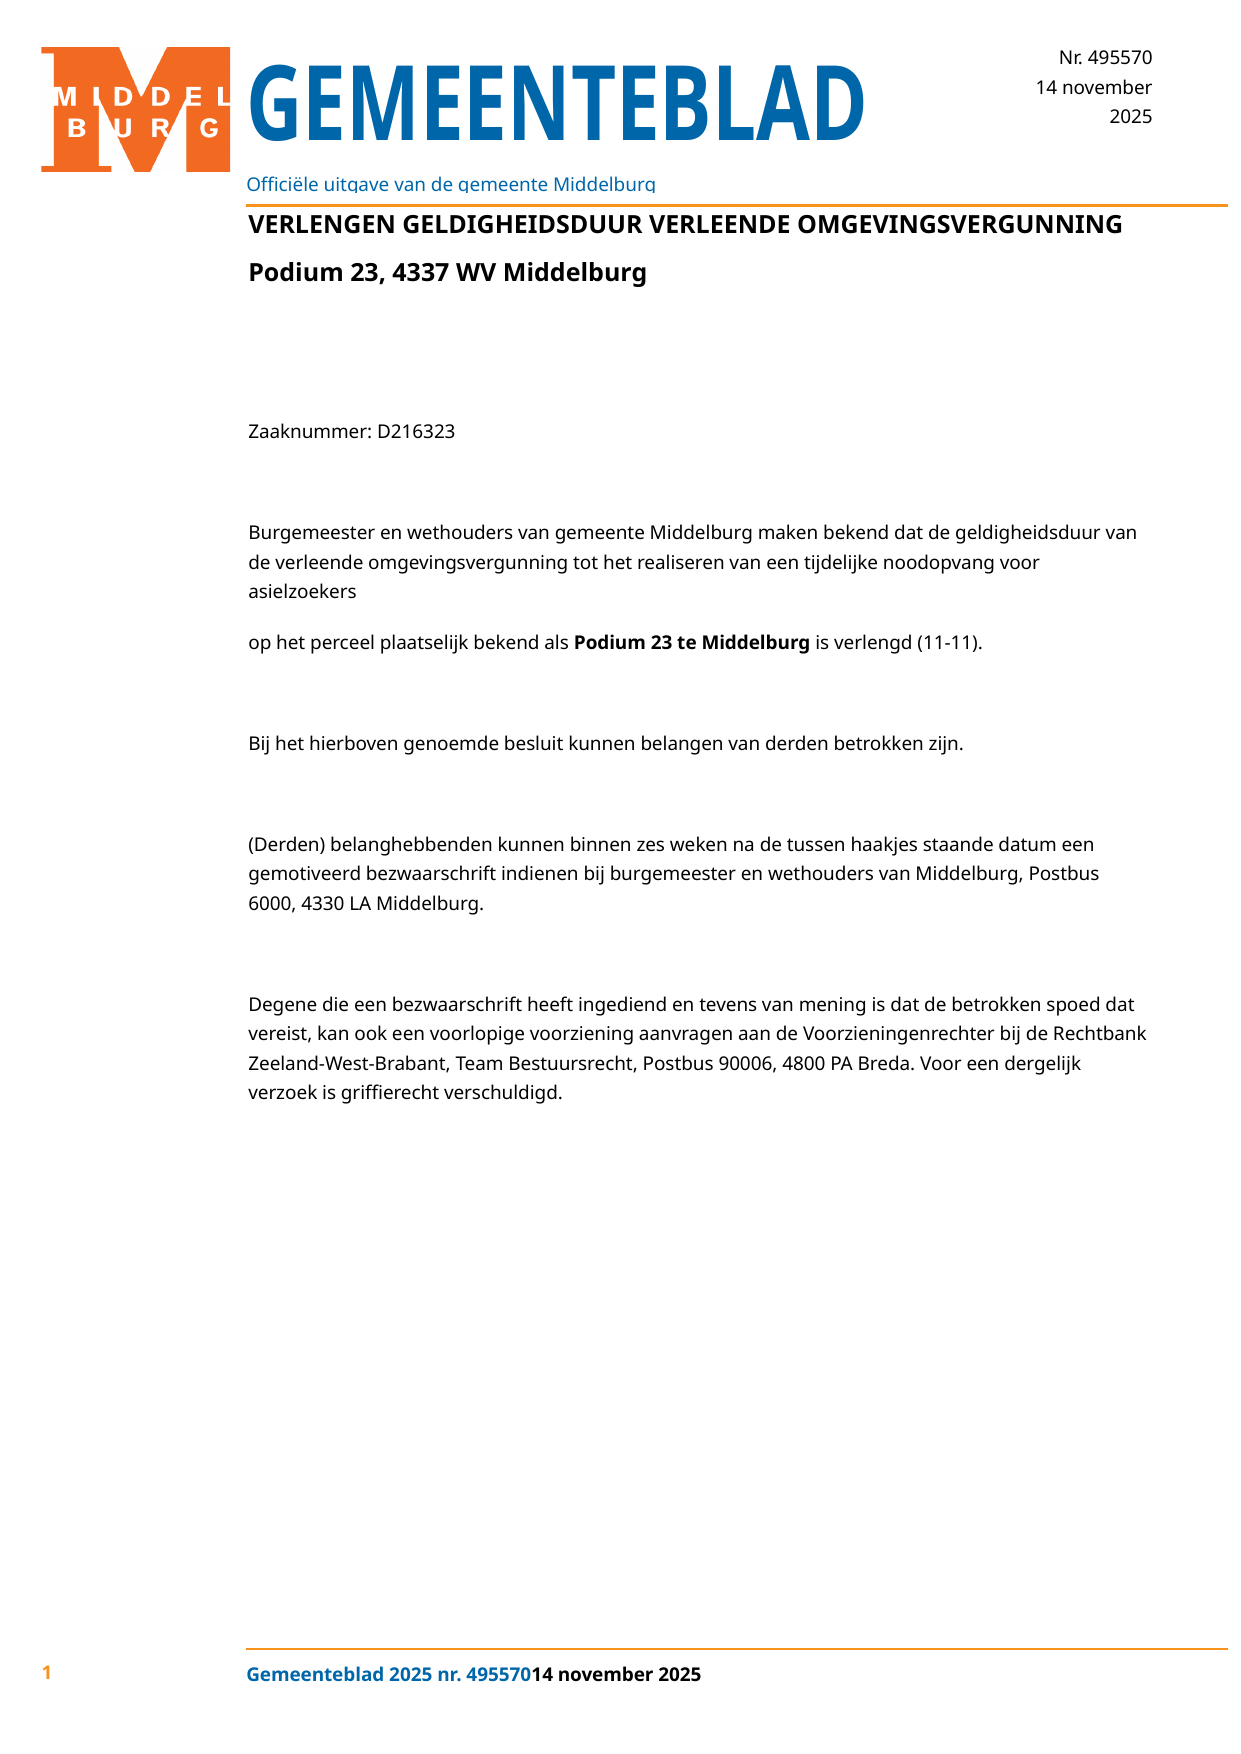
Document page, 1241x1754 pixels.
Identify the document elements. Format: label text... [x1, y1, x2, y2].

text Degene die een bezwaarschrift heeft ingediend en tevens van mening is dat de betrokken spoed dat vereist, kan ook een voorlopige voorziening aanvragen aan de Voorzieningenrechter bij de Rechtbank Zeeland-West-Brabant, Team Bestuursrecht, Postbus 90006, 4800 PA Breda. Voor een dergelijk verzoek is griffierecht verschuldigd. [248, 991, 1152, 1105]
text Burgemeester en wethouders van gemeente Middelburg maken bekend dat de geldigheidsduur van de verleende omgevingsvergunning tot het realiseren van een tijdelijke noodopvang voor asielzoekers [248, 519, 1152, 604]
text VERLENGEN GELDIGHEIDSDUUR VERLEENDE OMGEVINGSVERGUNNING Podium 23, 4337 WV Middelburg [248, 207, 1152, 288]
text Zaaknummer: D216323 [248, 419, 1152, 444]
text op het perceel plaatselijk bekend als Podium 23 te Middelburg is verlengd (11-11). [248, 629, 1152, 655]
text (Derden) belanghebbenden kunnen binnen zes weken na de tussen haakjes staande datum een gemotiveerd bezwaarschrift indienen bij burgemeester en wethouders van Middelburg, Postbus 6000, 4330 LA Middelburg. [248, 831, 1152, 916]
picture [41, 47, 231, 172]
text Bij het hierboven genoemde besluit kunnen belangen van derden betrokken zijn. [248, 730, 1152, 756]
